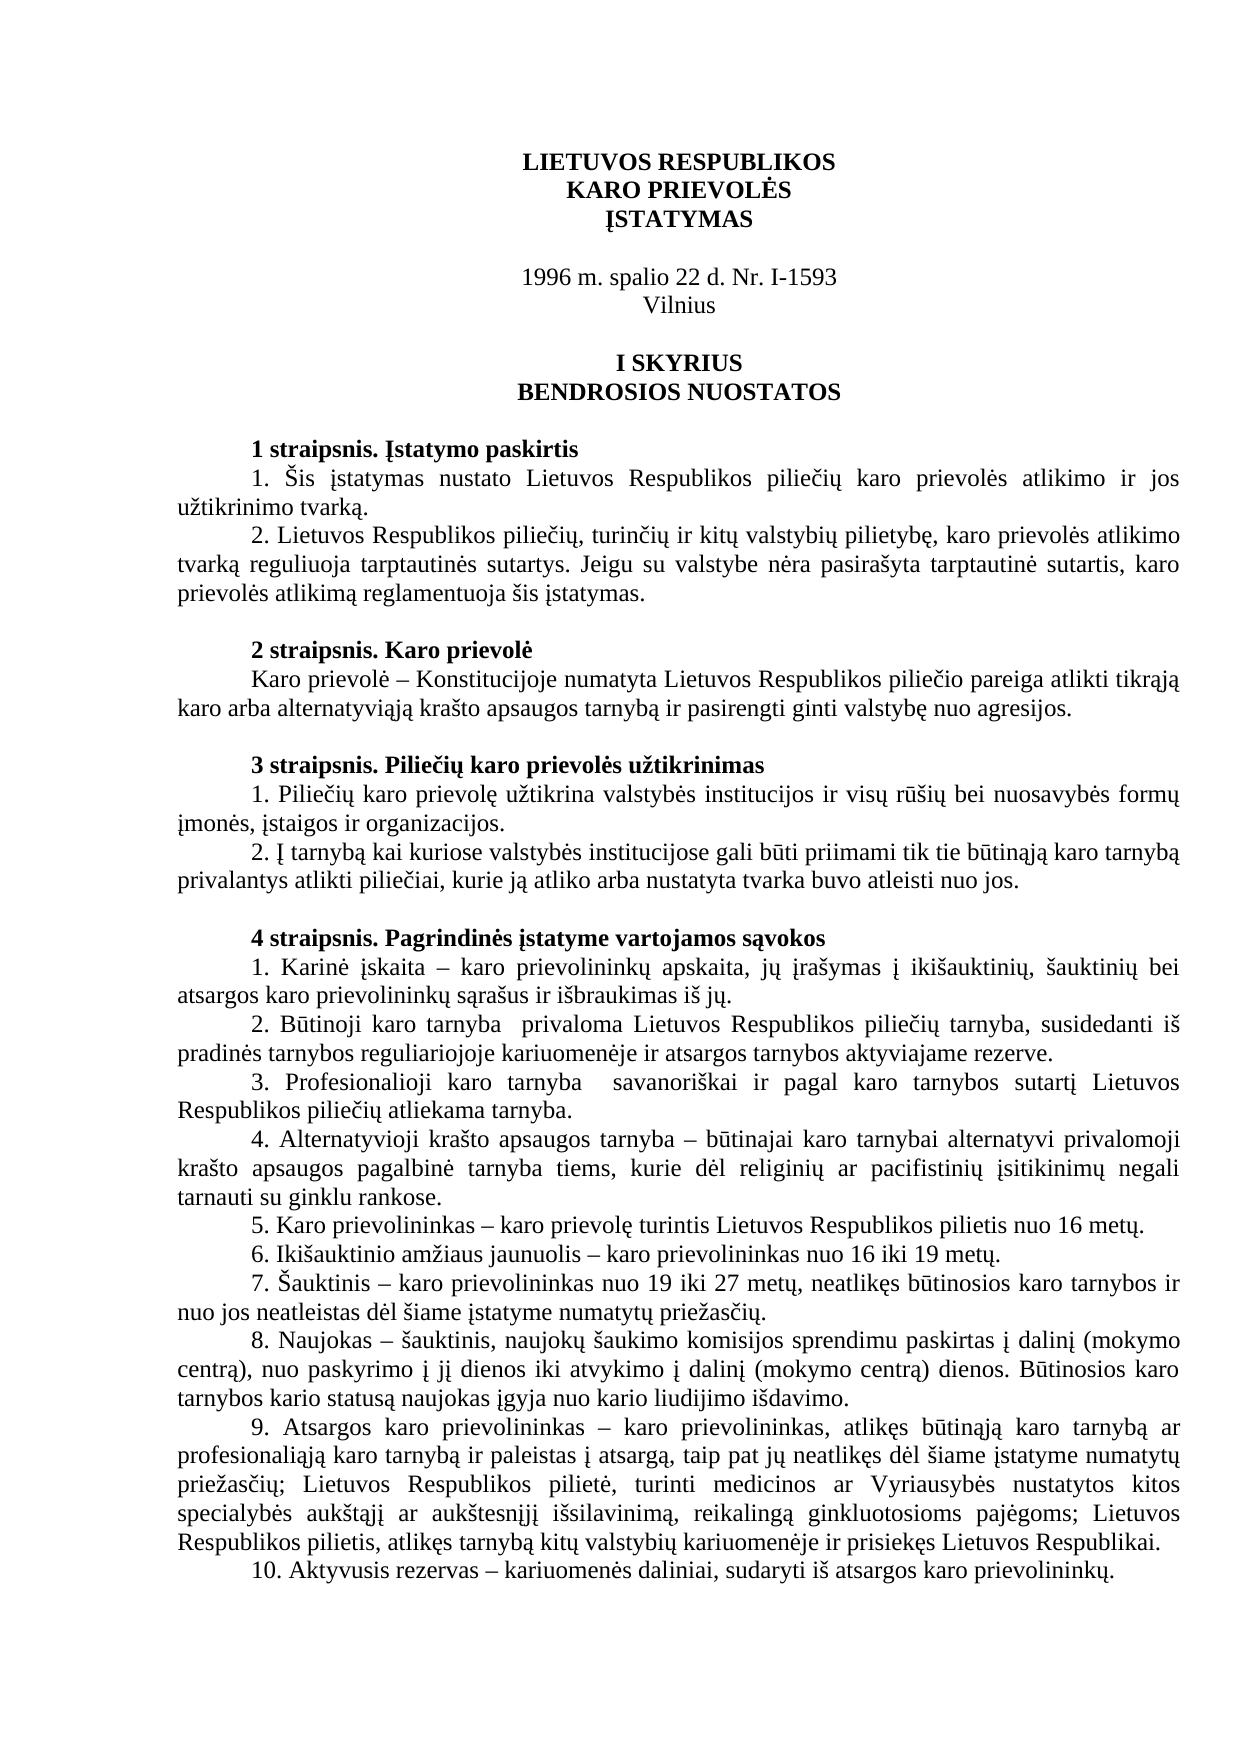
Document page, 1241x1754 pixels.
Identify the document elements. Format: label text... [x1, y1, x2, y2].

text 1. Šis įstatymas nustato Lietuvos Respublikos piliečių karo prievolės atlikimo ir jos užtikrinimo tvarką. [177, 463, 1181, 521]
text 4. Alternatyvioji krašto apsaugos tarnyba – būtinajai karo tarnybai alternatyvi privalomoji krašto apsaugos pagalbinė tarnyba tiems, kurie dėl religinių ar pacifistinių įsitikinimų negali tarnauti su ginklu rankose. [177, 1124, 1181, 1211]
text 3. Profesionalioji karo tarnyba savanoriškai ir pagal karo tarnybos sutartį Lietuvos Respublikos piliečių atliekama tarnyba. [177, 1067, 1181, 1124]
text 9. Atsargos karo prievolininkas – karo prievolininkas, atlikęs būtinąją karo tarnybą ar profesionaliąją karo tarnybą ir paleistas į atsargą, taip pat jų neatlikęs dėl šiame įstatyme numatytų priežasčių; Lietuvos Respublikos pilietė, turinti medicinos ar Vyriausybės nustatytos kitos specialybės aukštąjį ar aukštesnįjį išsilavinimą, reikalingą ginkluotosioms pajėgoms; Lietuvos Respublikos pilietis, atlikęs tarnybą kitų valstybių kariuomenėje ir prisiekęs Lietuvos Respublikai. [177, 1412, 1181, 1556]
text 1. Karinė įskaita – karo prievolininkų apskaita, jų įrašymas į ikišauktinių, šauktinių bei atsargos karo prievolininkų sąrašus ir išbraukimas iš jų. [177, 952, 1181, 1009]
text I SKYRIUS [177, 348, 1181, 377]
text 7. Šauktinis – karo prievolininkas nuo 19 iki 27 metų, neatlikęs būtinosios karo tarnybos ir nuo jos neatleistas dėl šiame įstatyme numatytų priežasčių. [177, 1268, 1181, 1326]
text 4 straipsnis. Pagrindinės įstatyme vartojamos sąvokos [177, 923, 1181, 952]
text 2. Į tarnybą kai kuriose valstybės institucijose gali būti priimami tik tie būtinąją karo tarnybą privalantys atlikti piliečiai, kurie ją atliko arba nustatyta tvarka buvo atleisti nuo jos. [177, 837, 1181, 894]
text LIETUVOS RESPUBLIKOS [177, 147, 1181, 176]
text 10. Aktyvusis rezervas – kariuomenės daliniai, sudaryti iš atsargos karo prievolininkų. [177, 1556, 1181, 1584]
text 1. Piliečių karo prievolę užtikrina valstybės institucijos ir visų rūšių bei nuosavybės formų įmonės, įstaigos ir organizacijos. [177, 779, 1181, 837]
text 1 straipsnis. Įstatymo paskirtis [177, 434, 1181, 463]
text 6. Ikišauktinio amžiaus jaunuolis – karo prievolininkas nuo 16 iki 19 metų. [177, 1239, 1181, 1268]
text 2. Būtinoji karo tarnyba privaloma Lietuvos Respublikos piliečių tarnyba, susidedanti iš pradinės tarnybos reguliariojoje kariuomenėje ir atsargos tarnybos aktyviajame rezerve. [177, 1009, 1181, 1067]
text 3 straipsnis. Piliečių karo prievolės užtikrinimas [177, 751, 1181, 779]
text 5. Karo prievolininkas – karo prievolę turintis Lietuvos Respublikos pilietis nuo 16 metų. [177, 1211, 1181, 1239]
text BENDROSIOS NUOSTATOS [177, 377, 1181, 406]
text Vilnius [177, 291, 1181, 319]
text ĮSTATYMAS [177, 204, 1181, 233]
text 8. Naujokas – šauktinis, naujokų šaukimo komisijos sprendimu paskirtas į dalinį (mokymo centrą), nuo paskyrimo į jį dienos iki atvykimo į dalinį (mokymo centrą) dienos. Būtinosios karo tarnybos kario statusą naujokas įgyja nuo kario liudijimo išdavimo. [177, 1326, 1181, 1412]
text KARO PRIEVOLĖS [177, 176, 1181, 204]
text Karo prievolė – Konstitucijoje numatyta Lietuvos Respublikos piliečio pareiga atlikti tikrąją karo arba alternatyviąją krašto apsaugos tarnybą ir pasirengti ginti valstybę nuo agresijos. [177, 664, 1181, 722]
text 1996 m. spalio 22 d. Nr. I-1593 [177, 262, 1181, 291]
text 2. Lietuvos Respublikos piliečių, turinčių ir kitų valstybių pilietybę, karo prievolės atlikimo tvarką reguliuoja tarptautinės sutartys. Jeigu su valstybe nėra pasirašyta tarptautinė sutartis, karo prievolės atlikimą reglamentuoja šis įstatymas. [177, 521, 1181, 607]
text 2 straipsnis. Karo prievolė [177, 636, 1181, 664]
